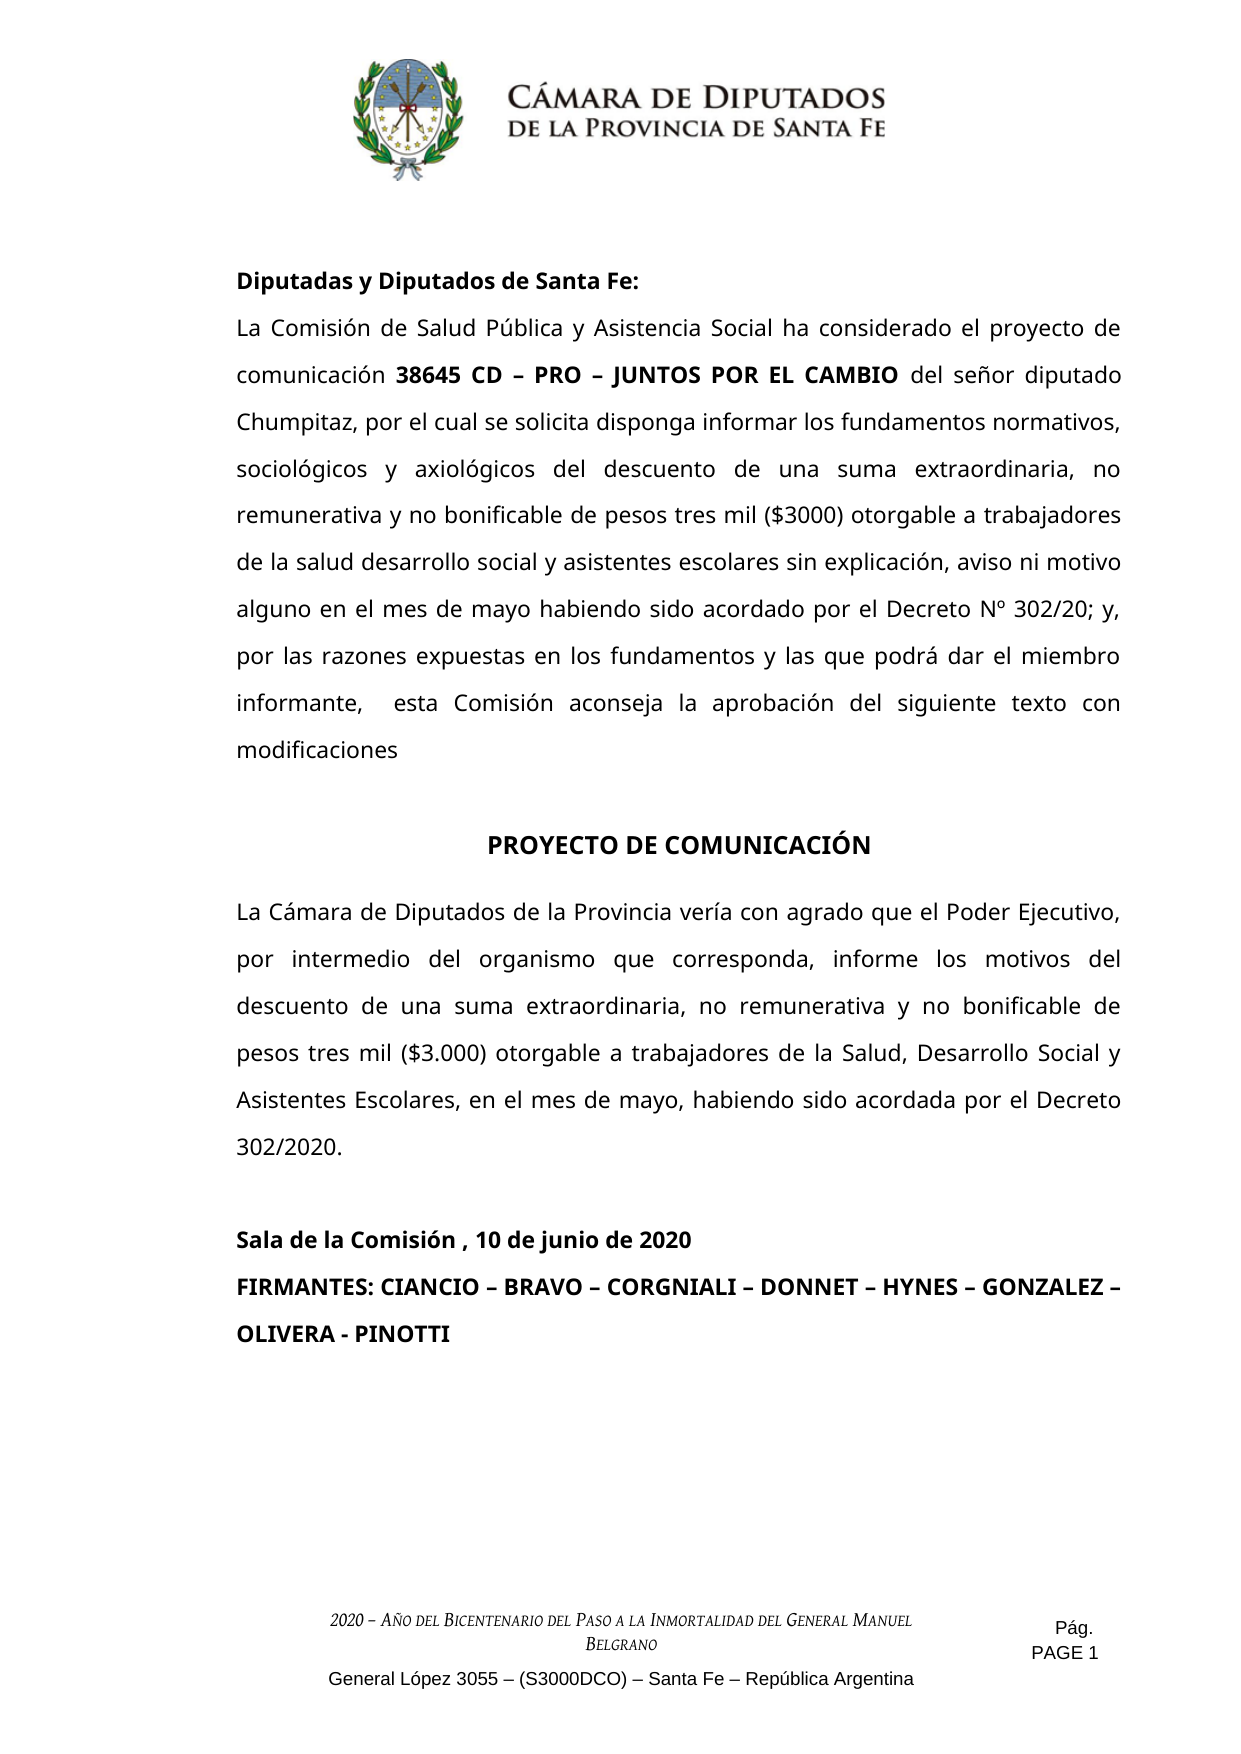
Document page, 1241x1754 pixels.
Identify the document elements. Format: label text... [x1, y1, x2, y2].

text Diputadas y Diputados de Santa Fe: [236, 265, 1122, 296]
text La Cámara de Diputados de la Provincia vería con agrado que el Poder Ejecutivo, por intermedio del organismo que corresponda, informe los motivos del descuento de una suma extraordinaria, no remunerativa y no bonificable de pesos tres mil ($3.000) otorgable a trabajadores de la Salud, Desarrollo Social y Asistentes Escolares, en el mes de mayo, habiendo sido acordada por el Decreto 302/2020. [236, 896, 1122, 1162]
text FIRMANTES: CIANCIO – BRAVO – CORGNIALI – DONNET – HYNES – GONZALEZ – OLIVERA - PINOTTI [236, 1271, 1122, 1349]
text La Comisión de Salud Pública y Asistencia Social ha considerado el proyecto de comunicación 38645 CD – PRO – JUNTOS POR EL CAMBIO del señor diputado Chumpitaz, por el cual se solicita disponga informar los fundamentos normativos, sociológicos y axiológicos del descuento de una suma extraordinaria, no remunerativa y no bonificable de pesos tres mil ($3000) otorgable a trabajadores de la salud desarrollo social y asistentes escolares sin explicación, aviso ni motivo alguno en el mes de mayo habiendo sido acordado por el Decreto Nº 302/20; y, por las razones expuestas en los fundamentos y las que podrá dar el miembro informante, esta Comisión aconseja la aprobación del siguiente texto con modificaciones [236, 312, 1122, 765]
text PROYECTO DE COMUNICACIÓN [236, 827, 1122, 862]
text Sala de la Comisión , 10 de junio de 2020 [236, 1224, 1122, 1256]
